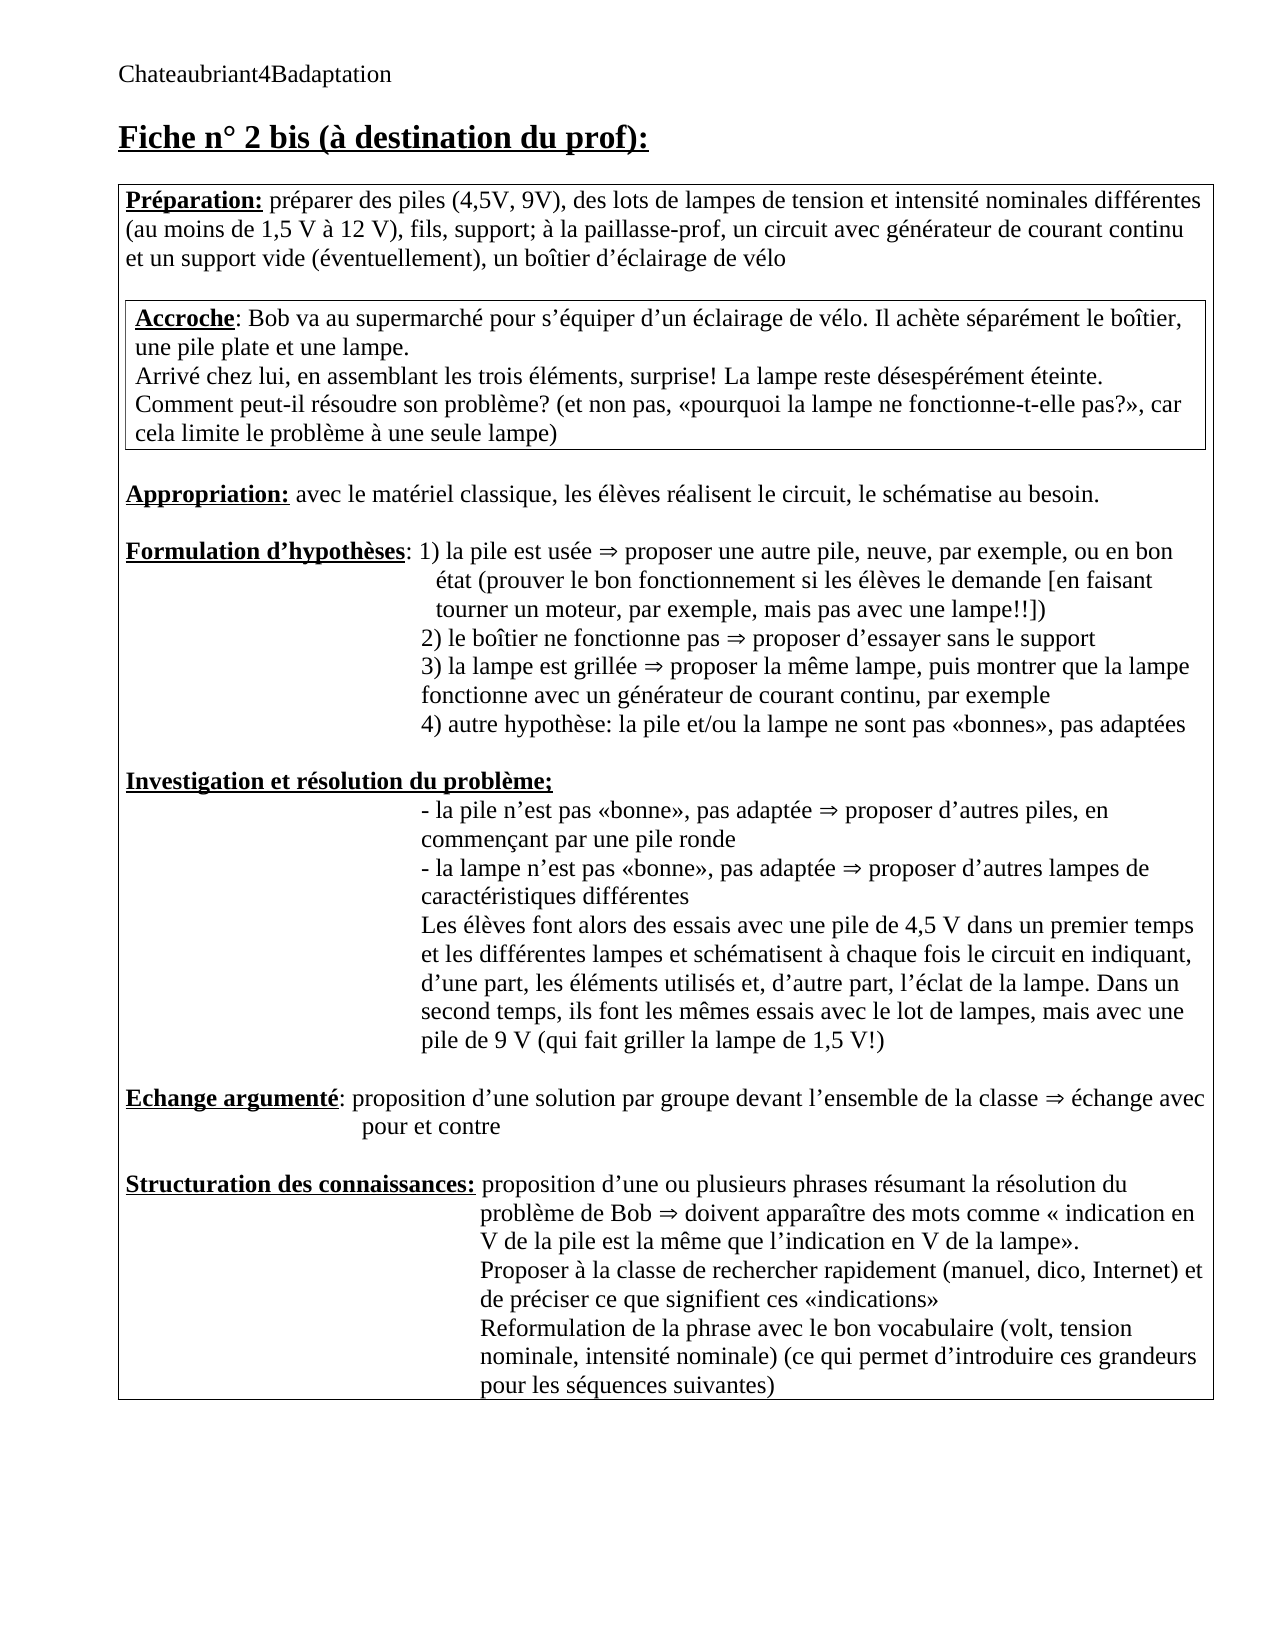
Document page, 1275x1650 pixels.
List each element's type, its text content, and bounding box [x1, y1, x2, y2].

table_header Préparation: préparer des piles (4,5V, 9V), des lots de lampes de tension et intensité nominales différentes (au moins de 1,5 V à 12 V), fils, support; à la paillasse-prof, un circuit avec générateur de courant continu et un support vide (éventuellement), un boîtier d’éclairage de vélo Accroche: Bob va au supermarché pour s’équiper d’un éclairage de vélo. Il achète séparément le boîtier, une pile plate et une lampe. Arrivé chez lui, en assemblant les trois éléments, surprise! La lampe reste désespérément éteinte. Comment peut-il résoudre son problème? (et non pas, «pourquoi la lampe ne fonctionne-t-elle pas?», car cela limite le problème à une seule lampe) Appropriation: avec le matériel classique, les élèves réalisent le circuit, le schématise au besoin. Formulation d’hypothèses: 1) la pile est usée  proposer une autre pile, neuve, par exemple, ou en bon état (prouver le bon fonctionnement si les élèves le demande [en faisant tourner un moteur, par exemple, mais pas avec une lampe!!]) 2) le boîtier ne fonctionne pas  proposer d’essayer sans le support 3) la lampe est grillée  proposer la même lampe, puis montrer que la lampe fonctionne avec un générateur de courant continu, par exemple 4) autre hypothèse: la pile et/ou la lampe ne sont pas «bonnes», pas adaptées Investigation et résolution du problème; - la pile n’est pas «bonne», pas adaptée  proposer d’autres piles, en commençant par une pile ronde - la lampe n’est pas «bonne», pas adaptée  proposer d’autres lampes de caractéristiques différentes Les élèves font alors des essais avec une pile de 4,5 V dans un premier temps et les différentes lampes et schématisent à chaque fois le circuit en indiquant, d’une part, les éléments utilisés et, d’autre part, l’éclat de la lampe. Dans un second temps, ils font les mêmes essais avec le lot de lampes, mais avec une pile de 9 V (qui fait griller la lampe de 1,5 V!) Echange argumenté: proposition d’une solution par groupe devant l’ensemble de la classe  échange avec pour et contre Structuration des connaissances: proposition d’une ou plusieurs phrases résumant la résolution du problème de Bob  doivent apparaître des mots comme « indication en V de la pile est la même que l’indication en V de la lampe». Proposer à la classe de rechercher rapidement (manuel, dico, Internet) et de préciser ce que signifient ces «indications» Reformulation de la phrase avec le bon vocabulaire (volt, tension nominale, intensité nominale) (ce qui permet d’introduire ces grandeurs pour les séquences suivantes) [119, 185, 1213, 1399]
text Fiche n° 2 bis (à destination du prof): [118, 117, 1216, 155]
